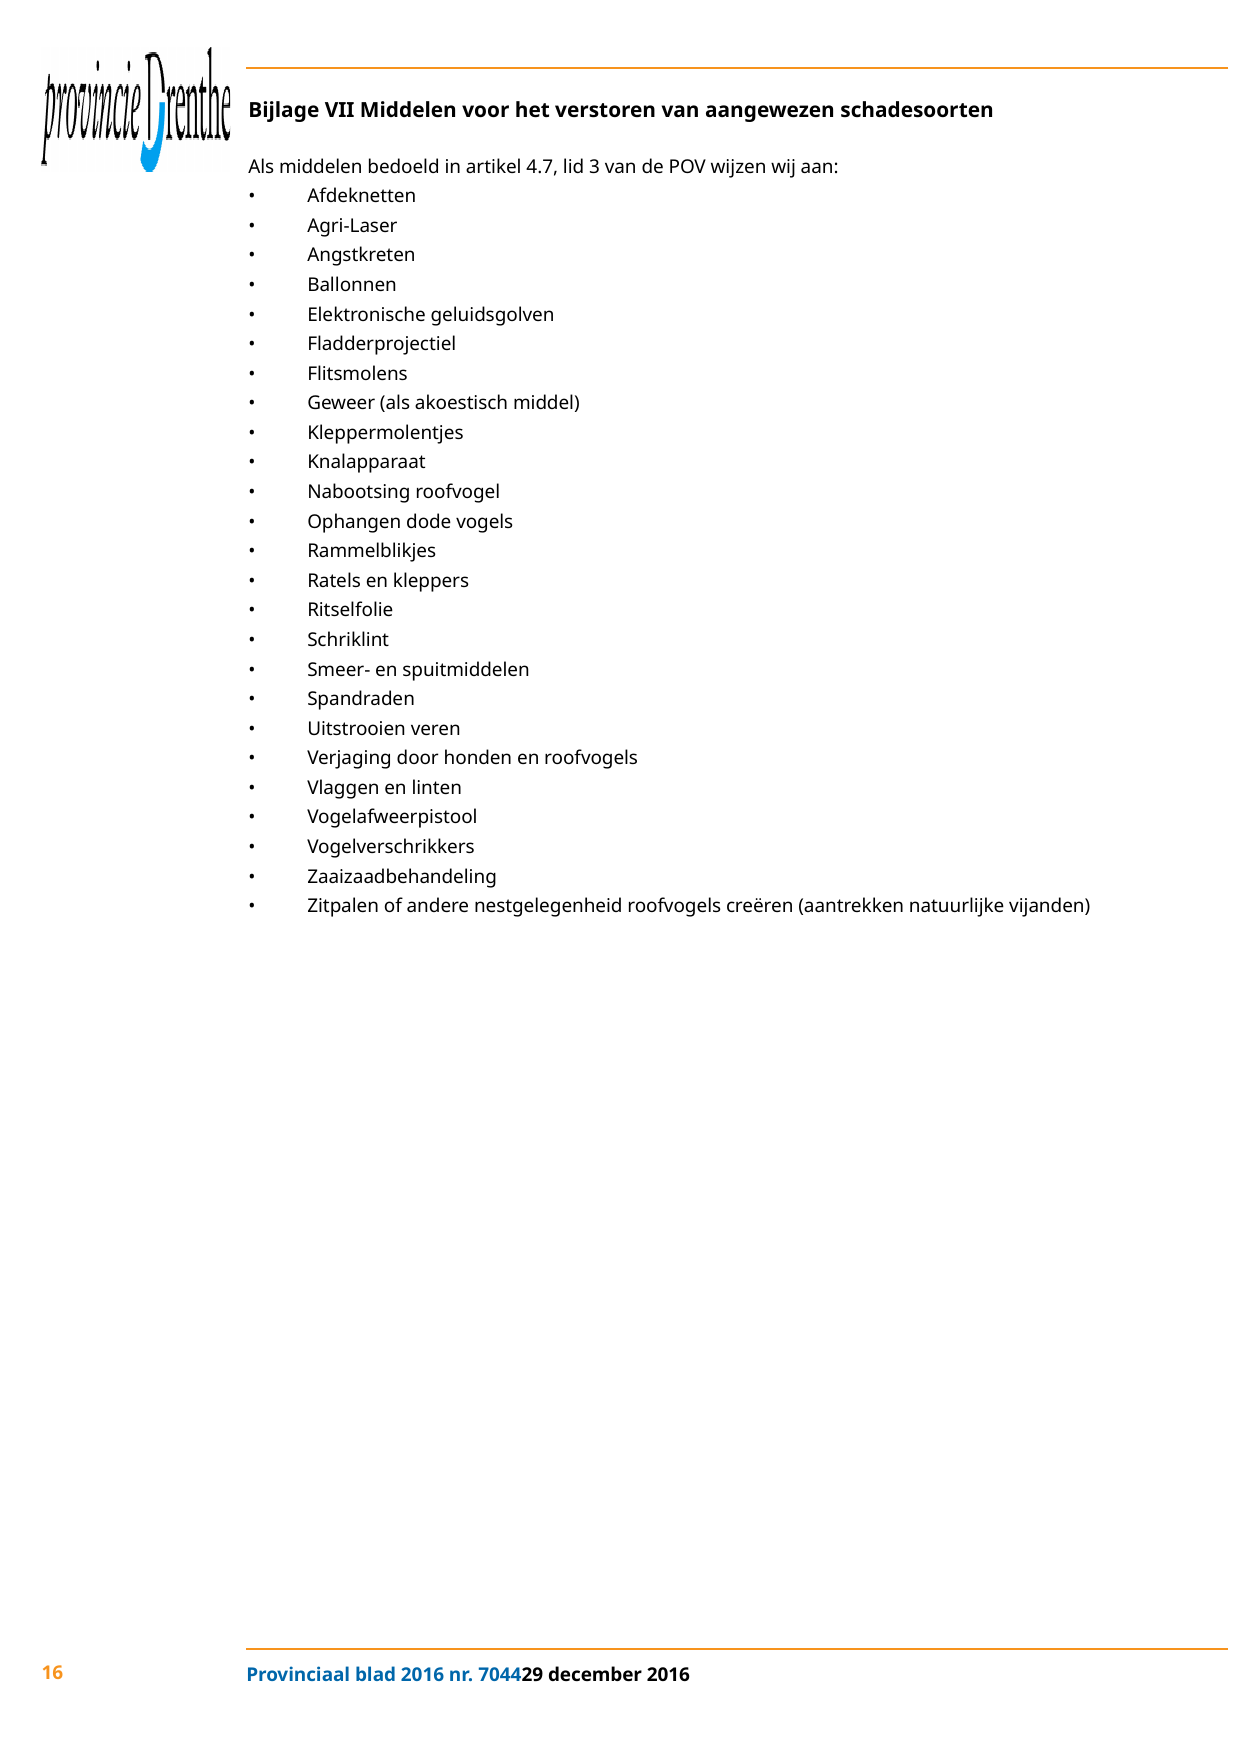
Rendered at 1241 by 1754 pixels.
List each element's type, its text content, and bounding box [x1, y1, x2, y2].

list Smeer- en spuitmiddelen [248, 656, 1152, 682]
text Als middelen bedoeld in artikel 4.7, lid 3 van de POV wijzen wij aan: [248, 153, 1152, 179]
list Elektronische geluidsgolven [248, 301, 1152, 327]
list Vogelafweerpistool [248, 804, 1152, 829]
list Ratels en kleppers [248, 567, 1152, 593]
list Nabootsing roofvogel [248, 478, 1152, 504]
picture [41, 47, 231, 172]
text Bijlage VII Middelen voor het verstoren van aangewezen schadesoorten [248, 95, 1152, 123]
list Geweer (als akoestisch middel) [248, 389, 1152, 415]
list Flitsmolens [248, 360, 1152, 386]
list Rammelblikjes [248, 537, 1152, 563]
list Vlaggen en linten [248, 774, 1152, 800]
list Schriklint [248, 626, 1152, 652]
list Afdeknetten [248, 182, 1152, 208]
list Ballonnen [248, 271, 1152, 297]
list Ritselfolie [248, 597, 1152, 622]
list Fladderprojectiel [248, 330, 1152, 356]
list Vogelverschrikkers [248, 833, 1152, 859]
list Zaaizaadbehandeling [248, 863, 1152, 889]
list Verjaging door honden en roofvogels [248, 744, 1152, 770]
list Angstkreten [248, 242, 1152, 267]
list Kleppermolentjes [248, 419, 1152, 445]
list Knalapparaat [248, 449, 1152, 474]
list Uitstrooien veren [248, 715, 1152, 741]
list Spandraden [248, 685, 1152, 711]
list Ophangen dode vogels [248, 508, 1152, 534]
list Zitpalen of andere nestgelegenheid roofvogels creëren (aantrekken natuurlijke vijanden) [248, 892, 1152, 918]
list Agri-Laser [248, 212, 1152, 238]
